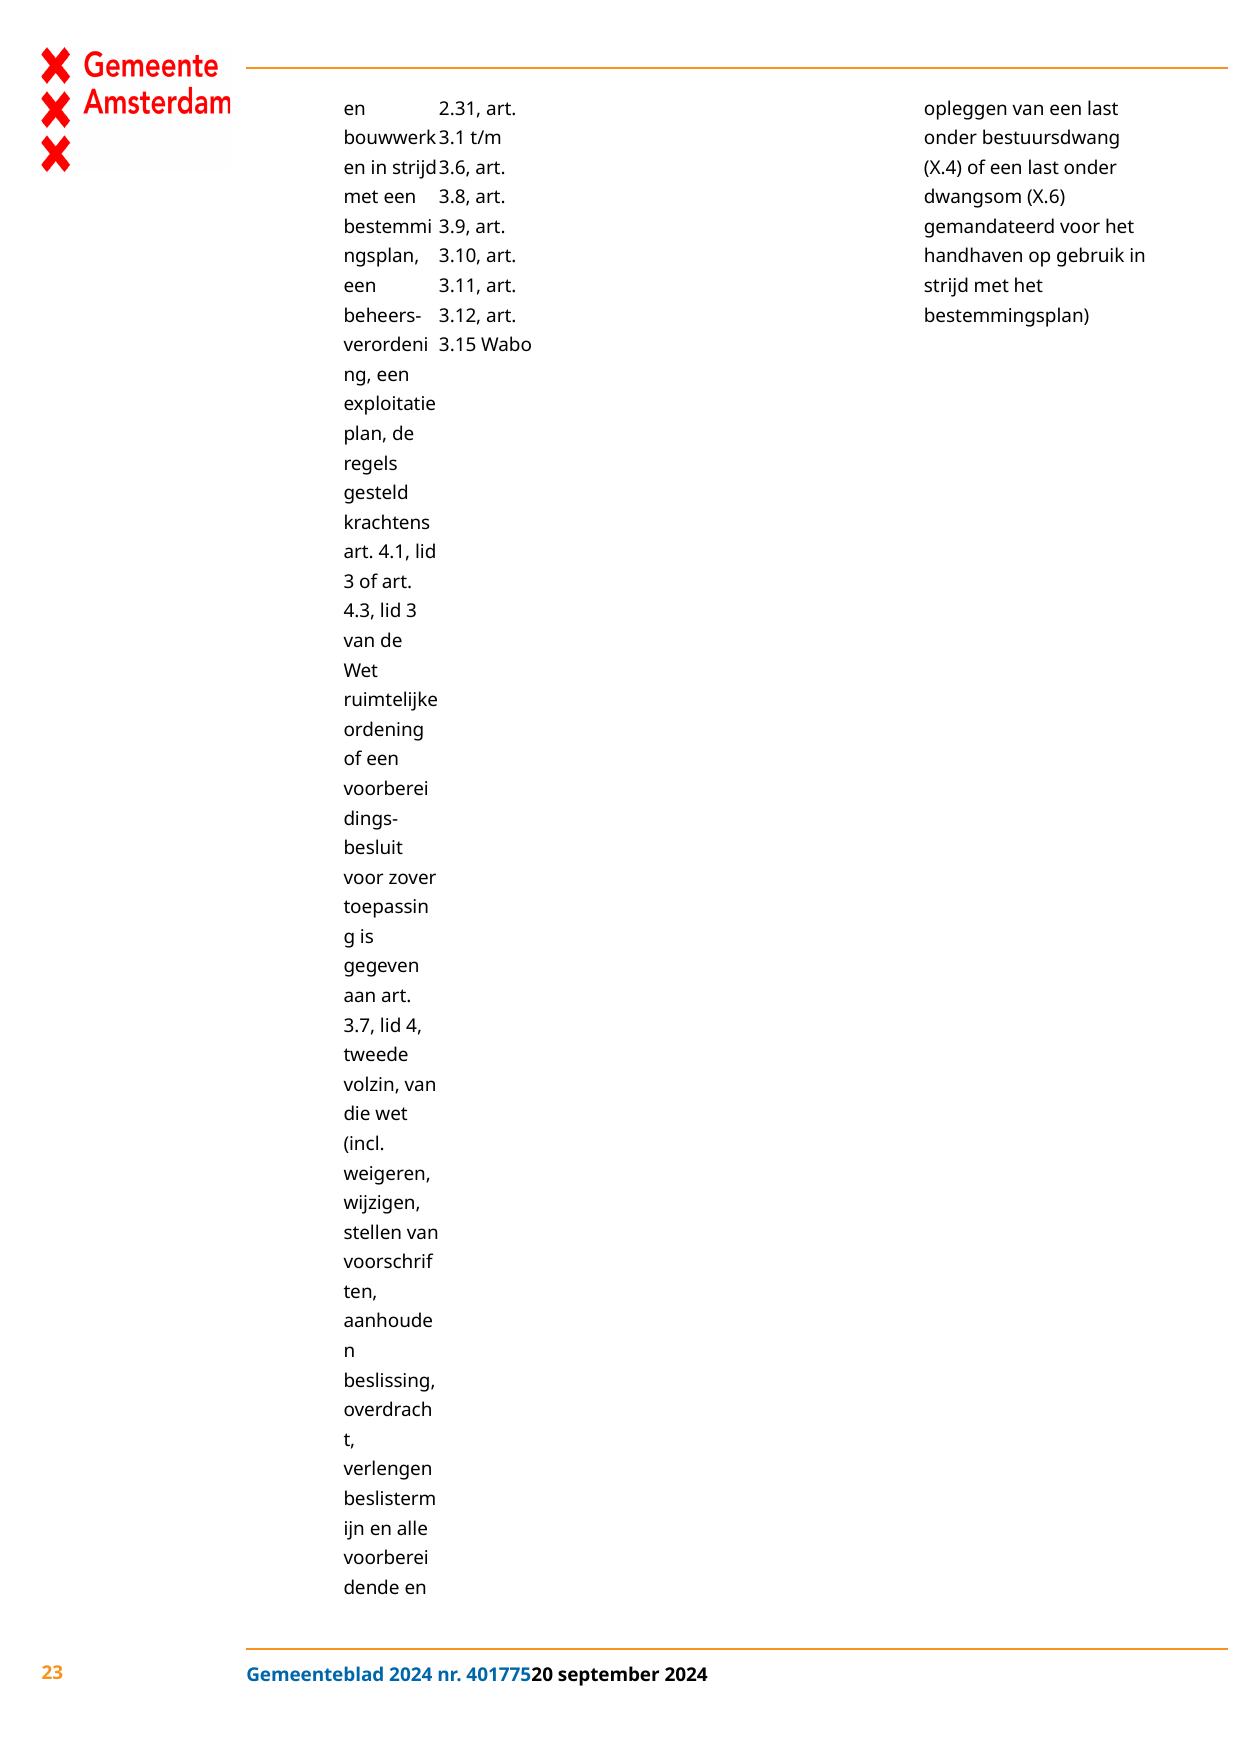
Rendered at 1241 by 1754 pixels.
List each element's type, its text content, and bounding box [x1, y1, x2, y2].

table_cell [534, 95, 629, 1600]
table_cell [248, 95, 343, 1600]
table_cell [629, 95, 725, 1600]
table_cell opleggen van een last onder bestuursdwang (X.4) of een last onder dwangsom (X.6) gemandateerd voor het handhaven op gebruik in strijd met het bestemmingsplan) [924, 95, 1152, 1600]
table_cell en bouwwerken in strijd met een bestemmingsplan, een beheers-verordening, een exploitatieplan, de regels gesteld krachtens art. 4.1, lid 3 of art. 4.3, lid 3 van de Wet ruimtelijke ordening of een voorbereidings-besluit voor zover toepassing is gegeven aan art. 3.7, lid 4, tweede volzin, van die wet (incl. weigeren, wijzigen, stellen van voorschriften, aanhouden beslissing, overdracht, verlengen beslistermijn en alle voorbereidende en [343, 95, 439, 1600]
table_cell 2.31, art. 3.1 t/m 3.6, art. 3.8, art. 3.9, art. 3.10, art. 3.11, art. 3.12, art. 3.15 Wabo [439, 95, 534, 1600]
table_cell [820, 95, 924, 1600]
table_cell [725, 95, 820, 1600]
picture [41, 47, 231, 172]
